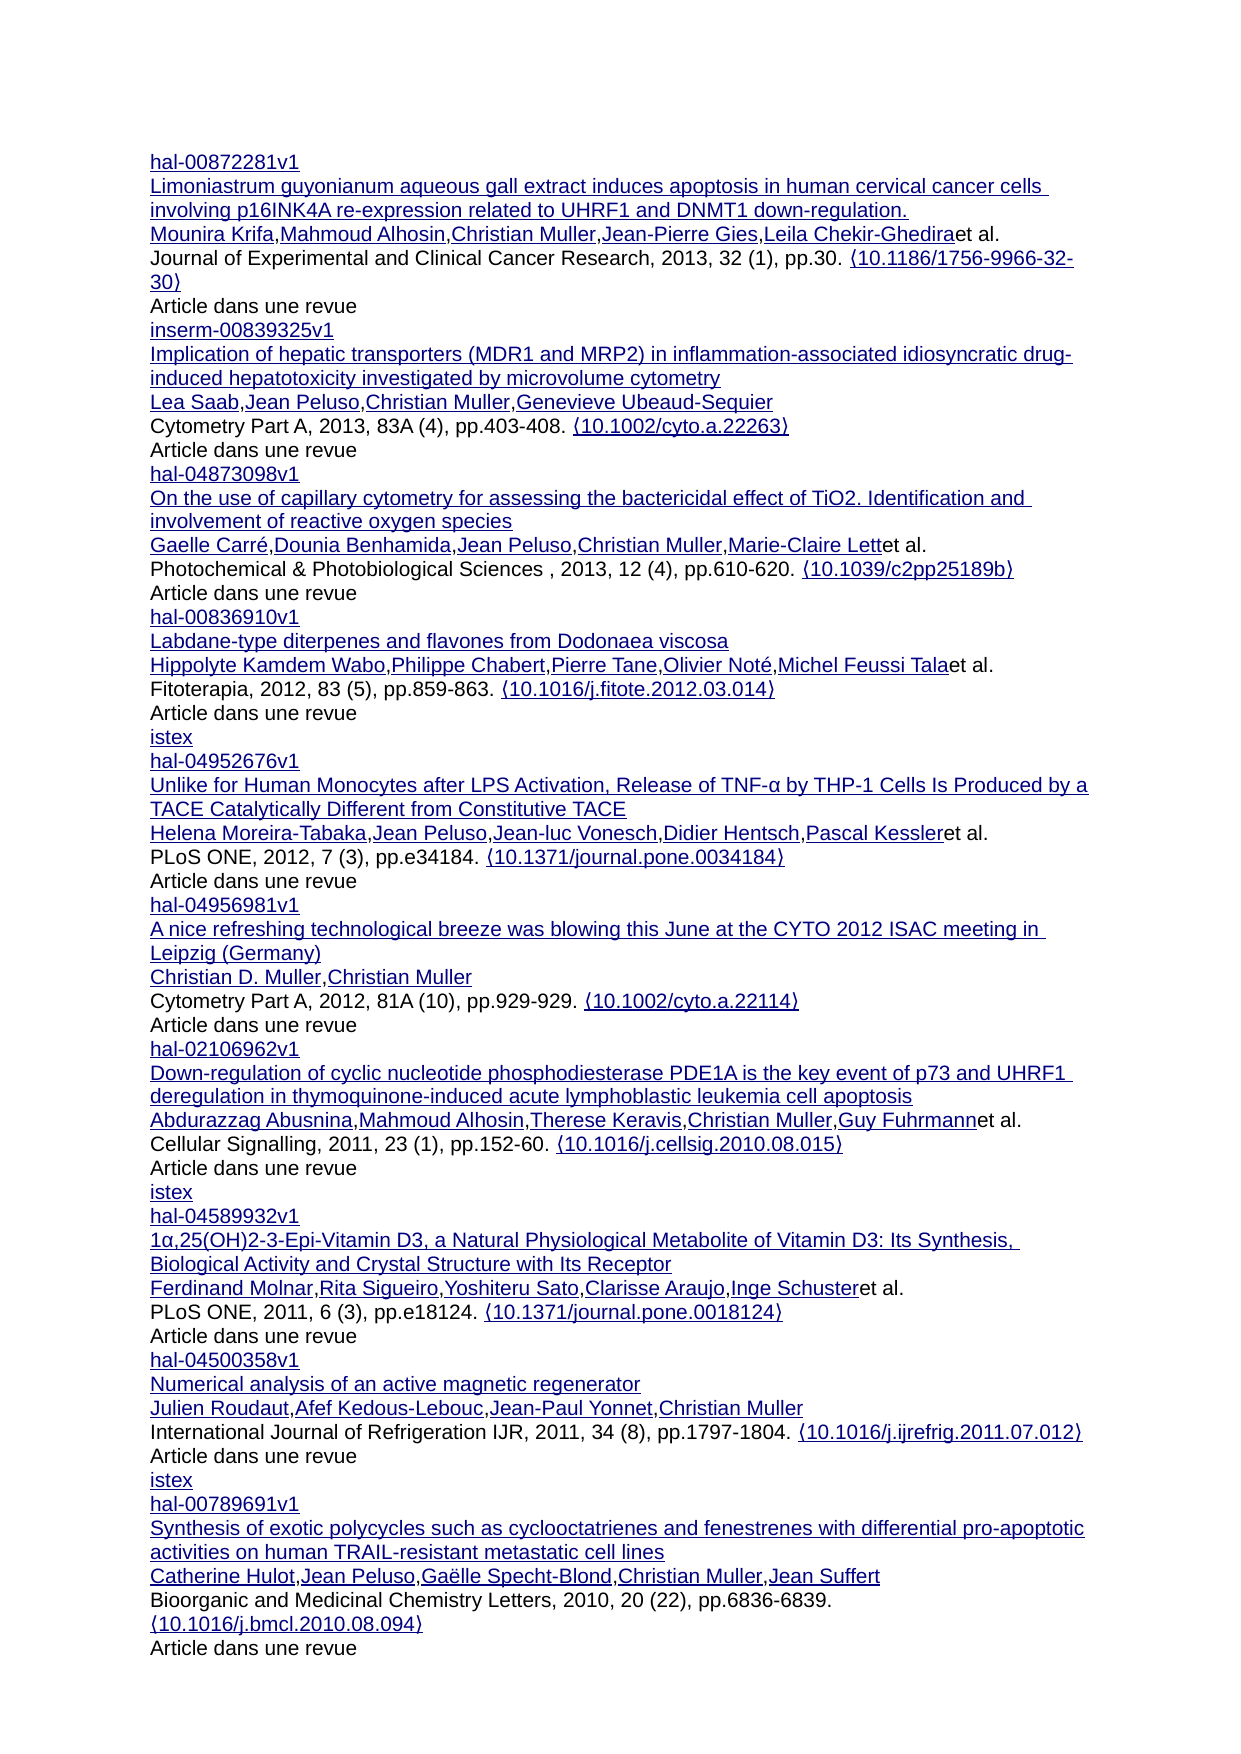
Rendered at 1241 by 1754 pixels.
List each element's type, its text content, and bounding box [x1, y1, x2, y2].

table_cell Numerical analysis of an active magnetic regenerator Julien Roudaut,Afef Kedous-Lebouc,Jean-Paul Yonnet,Christian Muller International Journal of Refrigeration IJR, 2011, 34 (8), pp.1797-1804. ⟨10.1016/j.ijrefrig.2011.07.012⟩ Article dans une revue istex hal-00789691v1 [150, 1372, 1090, 1516]
table_cell Synthesis of exotic polycycles such as cyclooctatrienes and fenestrenes with differential pro-apoptotic activities on human TRAIL-resistant metastatic cell lines Catherine Hulot,Jean Peluso,Gaëlle Specht-Blond,Christian Muller,Jean Suffert Bioorganic and Medicinal Chemistry Letters, 2010, 20 (22), pp.6836-6839. ⟨10.1016/j.bmcl.2010.08.094⟩ Article dans une revue [150, 1516, 1090, 1659]
table_cell Labdane-type diterpenes and flavones from Dodonaea viscosa Hippolyte Kamdem Wabo,Philippe Chabert,Pierre Tane,Olivier Noté,Michel Feussi Talaet al. Fitoterapia, 2012, 83 (5), pp.859-863. ⟨10.1016/j.fitote.2012.03.014⟩ Article dans une revue istex hal-04952676v1 [150, 629, 1090, 773]
table_cell Unlike for Human Monocytes after LPS Activation, Release of TNF-α by THP-1 Cells Is Produced by a TACE Catalytically Different from Constitutive TACE Helena Moreira-Tabaka,Jean Peluso,Jean‐luc Vonesch,Didier Hentsch,Pascal Kessleret al. PLoS ONE, 2012, 7 (3), pp.e34184. ⟨10.1371/journal.pone.0034184⟩ Article dans une revue hal-04956981v1 [150, 773, 1090, 917]
table_cell Implication of hepatic transporters (MDR1 and MRP2) in inflammation‐associated idiosyncratic drug‐induced hepatotoxicity investigated by microvolume cytometry Lea Saab,Jean Peluso,Christian Muller,Genevieve Ubeaud-Sequier Cytometry Part A, 2013, 83A (4), pp.403-408. ⟨10.1002/cyto.a.22263⟩ Article dans une revue hal-04873098v1 [150, 342, 1090, 485]
table_cell Limoniastrum guyonianum aqueous gall extract induces apoptosis in human cervical cancer cells involving p16INK4A re-expression related to UHRF1 and DNMT1 down-regulation. Mounira Krifa,Mahmoud Alhosin,Christian Muller,Jean-Pierre Gies,Leila Chekir-Ghediraet al. Journal of Experimental and Clinical Cancer Research, 2013, 32 (1), pp.30. ⟨10.1186/1756-9966-32-30⟩ Article dans une revue inserm-00839325v1 [150, 174, 1090, 342]
table_cell Down-regulation of cyclic nucleotide phosphodiesterase PDE1A is the key event of p73 and UHRF1 deregulation in thymoquinone-induced acute lymphoblastic leukemia cell apoptosis Abdurazzag Abusnina,Mahmoud Alhosin,Therese Keravis,Christian Muller,Guy Fuhrmannet al. Cellular Signalling, 2011, 23 (1), pp.152-60. ⟨10.1016/j.cellsig.2010.08.015⟩ Article dans une revue istex hal-04589932v1 [150, 1060, 1090, 1228]
table_cell A nice refreshing technological breeze was blowing this June at the CYTO 2012 ISAC meeting in Leipzig (Germany) Christian D. Muller,Christian Muller Cytometry Part A, 2012, 81A (10), pp.929-929. ⟨10.1002/cyto.a.22114⟩ Article dans une revue hal-02106962v1 [150, 917, 1090, 1060]
table_cell 1α,25(OH)2-3-Epi-Vitamin D3, a Natural Physiological Metabolite of Vitamin D3: Its Synthesis, Biological Activity and Crystal Structure with Its Receptor Ferdinand Molnar,Rita Sigueiro,Yoshiteru Sato,Clarisse Araujo,Inge Schusteret al. PLoS ONE, 2011, 6 (3), pp.e18124. ⟨10.1371/journal.pone.0018124⟩ Article dans une revue hal-04500358v1 [150, 1228, 1090, 1372]
table_cell On the use of capillary cytometry for assessing the bactericidal effect of TiO2. Identification and involvement of reactive oxygen species Gaelle Carré,Dounia Benhamida,Jean Peluso,Christian Muller,Marie-Claire Lettet al. Photochemical & Photobiological Sciences , 2013, 12 (4), pp.610-620. ⟨10.1039/c2pp25189b⟩ Article dans une revue hal-00836910v1 [150, 485, 1090, 629]
table_cell hal-00872281v1 [150, 150, 1090, 174]
